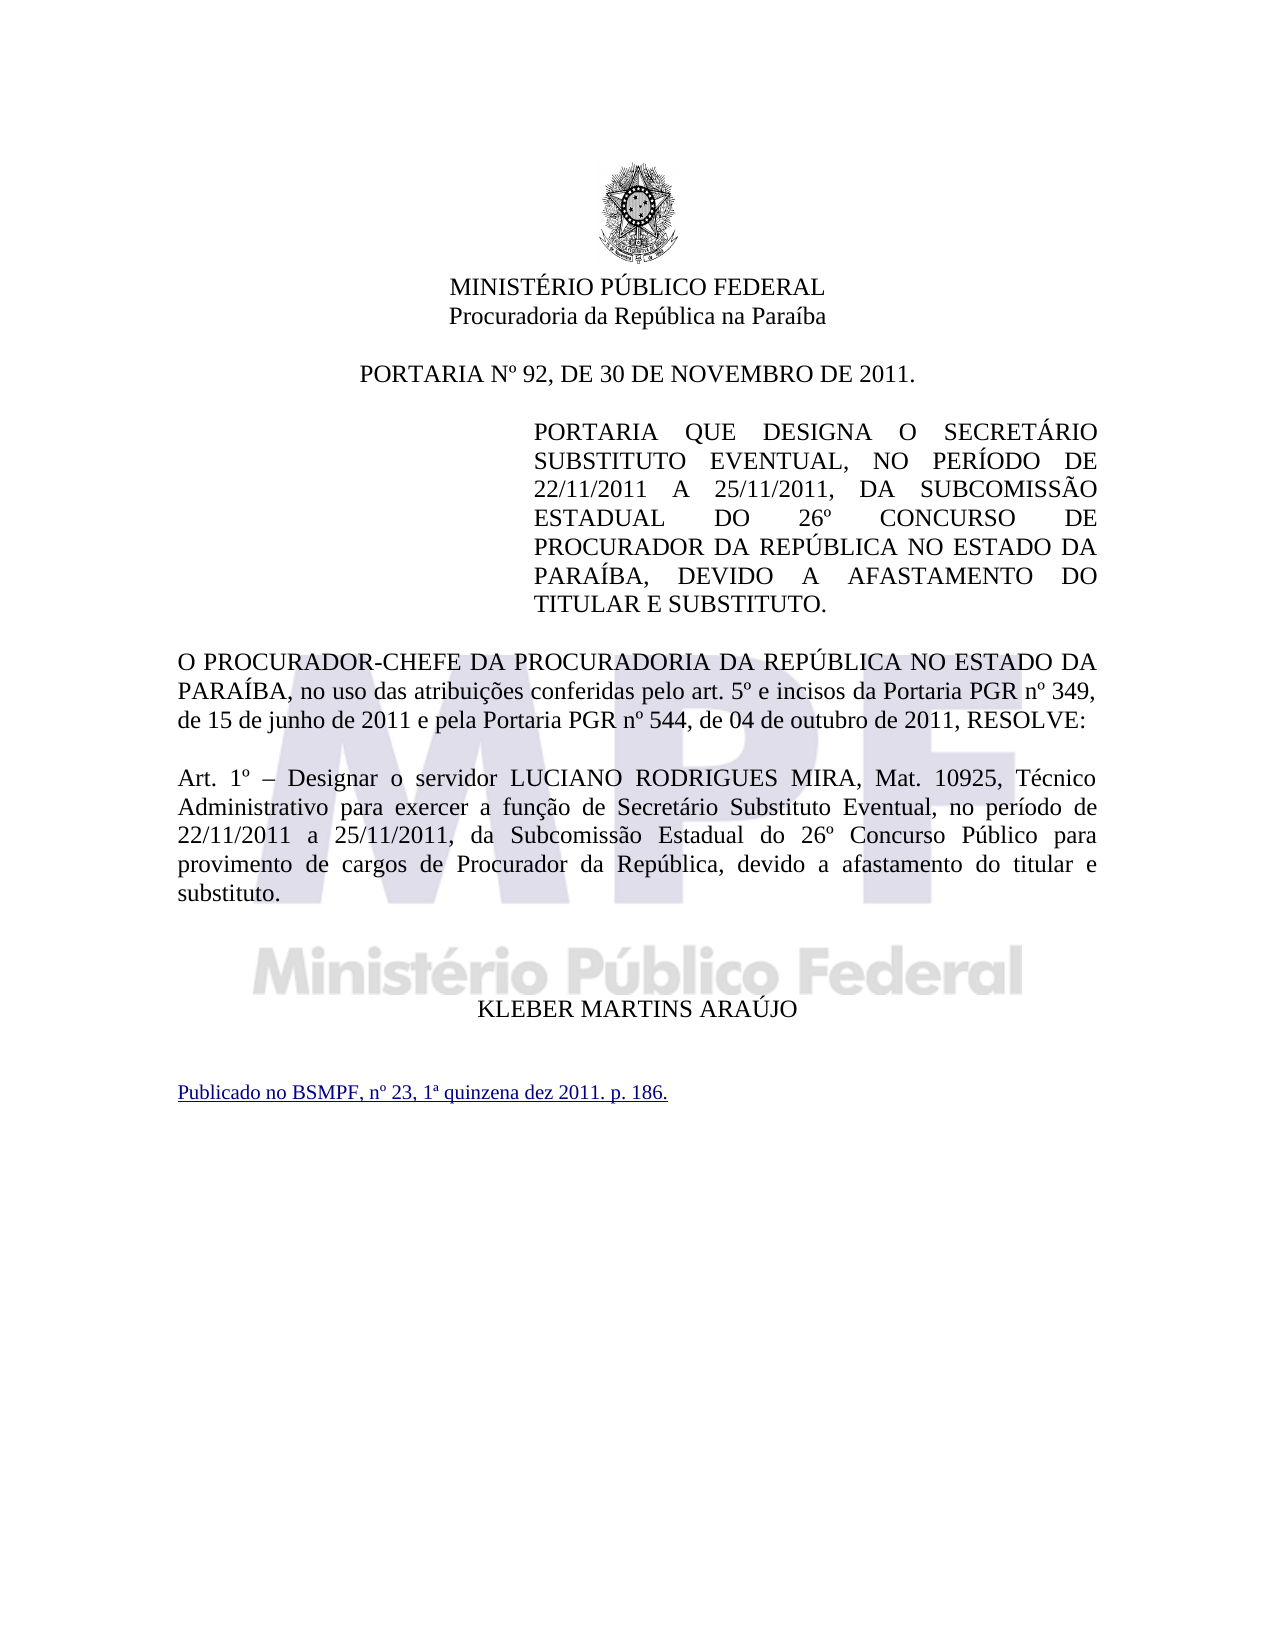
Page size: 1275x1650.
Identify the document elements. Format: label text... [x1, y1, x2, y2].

text Art. 1º – Designar o servidor LUCIANO RODRIGUES MIRA, Mat. 10925, Técnico Administrativo para exercer a função de Secretário Substituto Eventual, no período de 22/11/2011 a 25/11/2011, da Subcomissão Estadual do 26º Concurso Público para provimento de cargos de Procurador da República, devido a afastamento do titular e substituto. [177, 763, 1098, 907]
text O PROCURADOR-CHEFE DA PROCURADORIA DA REPÚBLICA NO ESTADO DA PARAÍBA, no uso das atribuições conferidas pelo art. 5º e incisos da Portaria PGR nº 349, de 15 de junho de 2011 e pela Portaria PGR nº 544, de 04 de outubro de 2011, RESOLVE: [177, 647, 1098, 734]
text Publicado no BSMPF, nº 23, 1ª quinzena dez 2011. p. 186. [177, 1080, 1098, 1104]
picture [253, 734, 1022, 763]
text Procuradoria da República na Paraíba [177, 301, 1098, 330]
text PORTARIA Nº 92, DE 30 DE NOVEMBRO DE 2011. [177, 359, 1098, 388]
picture [596, 156, 679, 264]
picture [253, 907, 1022, 994]
text KLEBER MARTINS ARAÚJO [177, 994, 1098, 1022]
text MINISTÉRIO PÚBLICO FEDERAL [177, 272, 1098, 301]
text PORTARIA QUE DESIGNA O SECRETÁRIO SUBSTITUTO EVENTUAL, NO PERÍODO DE 22/11/2011 A 25/11/2011, DA SUBCOMISSÃO ESTADUAL DO 26º CONCURSO DE PROCURADOR DA REPÚBLICA NO ESTADO DA PARAÍBA, DEVIDO A AFASTAMENTO DO TITULAR E SUBSTITUTO. [533, 417, 1098, 618]
